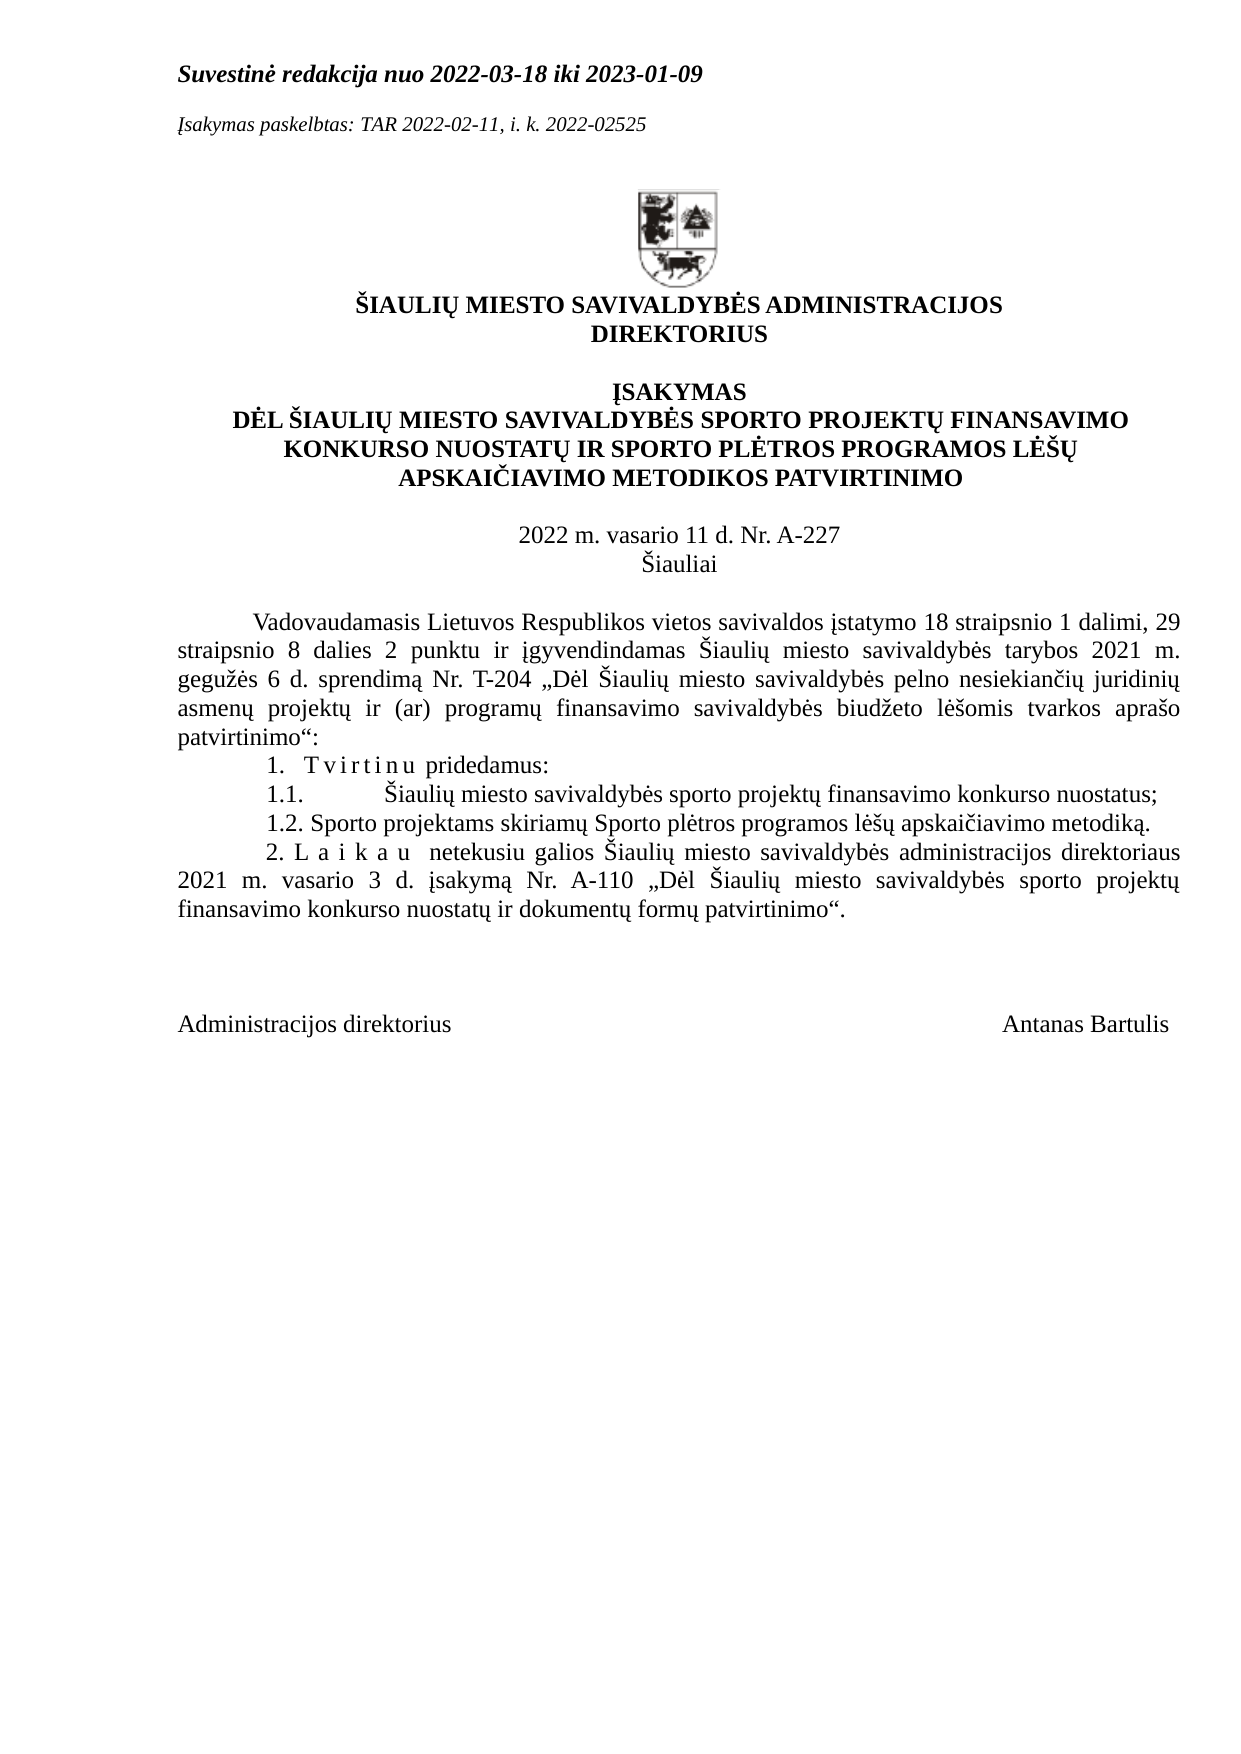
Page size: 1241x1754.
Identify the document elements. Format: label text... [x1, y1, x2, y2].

text 1.2. Sporto projektams skiriamų Sporto plėtros programos lėšų apskaičiavimo metodiką. [177, 808, 1181, 837]
text Suvestinė redakcija nuo 2022-03-18 iki 2023-01-09 [177, 59, 1181, 88]
text 1. Tvirtinu pridedamus: [266, 750, 1181, 779]
text Vadovaudamasis Lietuvos Respublikos vietos savivaldos įstatymo 18 straipsnio 1 dalimi, 29 straipsnio 8 dalies 2 punktu ir įgyvendindamas Šiaulių miesto savivaldybės tarybos 2021 m. gegužės 6 d. sprendimą Nr. T-204 „Dėl Šiaulių miesto savivaldybės pelno nesiekiančių juridinių asmenų projektų ir (ar) programų finansavimo savivaldybės biudžeto lėšomis tvarkos aprašo patvirtinimo“: [177, 607, 1181, 750]
text DĖL ŠIAULIŲ MIESTO SAVIVALDYBĖS SPORTO PROJEKTŲ FINANSAVIMO KONKURSO NUOSTATŲ IR SPORTO PLĖTROS PROGRAMOS LĖŠŲ APSKAIČIAVIMO METODIKOS PATVIRTINIMO [177, 405, 1184, 492]
text Administracijos direktorius Antanas Bartulis [177, 1009, 1181, 1038]
text ŠIAULIŲ MIESTO SAVIVALDYBĖS ADMINISTRACIJOS [177, 290, 1181, 319]
text 2. L a i k a u netekusiu galios Šiaulių miesto savivaldybės administracijos direktoriaus 2021 m. vasario 3 d. įsakymą Nr. A-110 „Dėl Šiaulių miesto savivaldybės sporto projektų finansavimo konkurso nuostatų ir dokumentų formų patvirtinimo“. [177, 837, 1181, 923]
text 1.1. Šiaulių miesto savivaldybės sporto projektų finansavimo konkurso nuostatus; [266, 779, 1181, 808]
text DIREKTORIUS [177, 319, 1181, 348]
text ĮSAKYMAS [177, 377, 1181, 405]
text Šiauliai [177, 549, 1181, 578]
text Įsakymas paskelbtas: TAR 2022-02-11, i. k. 2022-02525 [177, 112, 1181, 136]
text 2022 m. vasario 11 d. Nr. A-227 [177, 520, 1181, 549]
